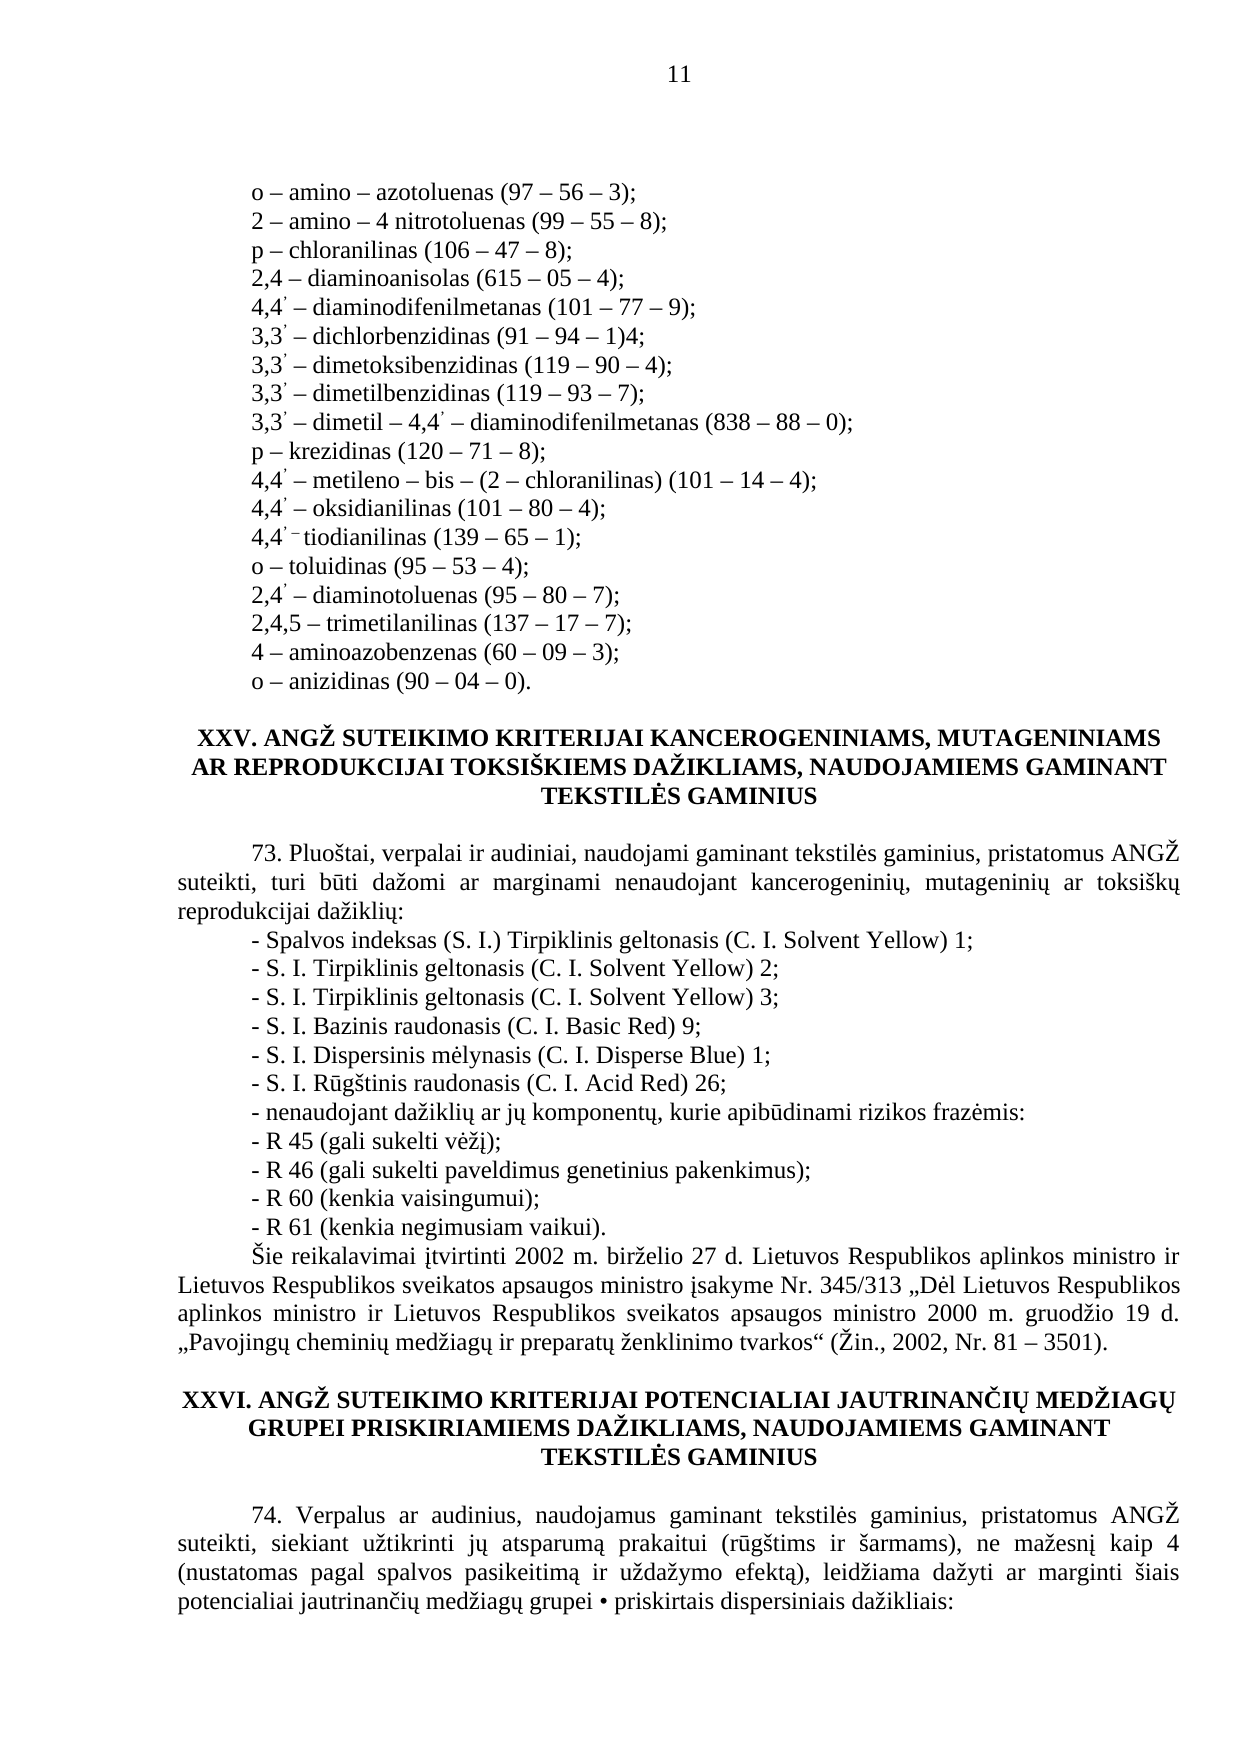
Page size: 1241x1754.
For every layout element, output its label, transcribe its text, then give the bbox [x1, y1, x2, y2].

text - R 45 (gali sukelti vėžį); [177, 1126, 1181, 1155]
text - S. I. Bazinis raudonasis (C. I. Basic Red) 9; [177, 1011, 1181, 1040]
text - S. I. Rūgštinis raudonasis (C. I. Acid Red) 26; [177, 1068, 1181, 1097]
text o – toluidinas (95 – 53 – 4); [177, 551, 1181, 580]
text 2,4,5 – trimetilanilinas (137 – 17 – 7); [177, 608, 1181, 637]
text 4 – aminoazobenzenas (60 – 09 – 3); [177, 637, 1181, 666]
text - S. I. Tirpiklinis geltonasis (C. I. Solvent Yellow) 3; [177, 982, 1181, 1011]
text o – anizidinas (90 – 04 – 0). [177, 666, 1181, 695]
text 2,4 – diaminoanisolas (615 – 05 – 4); [177, 263, 1181, 292]
text 4,4’ – tiodianilinas (139 – 65 – 1); [177, 522, 1181, 551]
text p – chloranilinas (106 – 47 – 8); [177, 235, 1181, 263]
text - R 61 (kenkia negimusiam vaikui). [177, 1212, 1181, 1241]
text - S. I. Tirpiklinis geltonasis (C. I. Solvent Yellow) 2; [177, 953, 1181, 982]
text o – amino – azotoluenas (97 – 56 – 3); [177, 177, 1181, 206]
text 4,4’ – metileno – bis – (2 – chloranilinas) (101 – 14 – 4); [177, 465, 1181, 493]
text XXV. aNGŽ SUTEIKIMO kriterijai KancerogeniniAMS, mutageniniAMS ar reprodukcijai toksiškIEMS dažikliAMS, NAUDOJAMIEMS GAMINANT TEKSTILĖS GAMINIUS [177, 723, 1181, 810]
text XXVI. aNGŽ SUTEIKIMO kriterijai Potencialiai jautrinančiŲ medžiagų grupei priskiriamIEMS dažikliAMS, NAUDOJAMIEMS GAMINANT TEKSTILĖS GAMINIUS [177, 1385, 1181, 1471]
text 2 – amino – 4 nitrotoluenas (99 – 55 – 8); [177, 206, 1181, 235]
text 3,3’ – dimetoksibenzidinas (119 – 90 – 4); [177, 350, 1181, 378]
text - R 60 (kenkia vaisingumui); [177, 1183, 1181, 1212]
text - S. I. Dispersinis mėlynasis (C. I. Disperse Blue) 1; [177, 1040, 1181, 1068]
text 73. Pluoštai, verpalai ir audiniai, naudojami gaminant tekstilės gaminius, pristatomus ANGŽ suteikti, turi būti dažomi ar marginami nenaudojant kancerogeninių, mutageninių ar toksiškų reprodukcijai dažiklių: [177, 838, 1181, 925]
text p – krezidinas (120 – 71 – 8); [177, 436, 1181, 465]
text - nenaudojant dažiklių ar jų komponentų, kurie apibūdinami rizikos frazėmis: [177, 1097, 1181, 1126]
text - R 46 (gali sukelti paveldimus genetinius pakenkimus); [177, 1155, 1181, 1183]
text 4,4’ – oksidianilinas (101 – 80 – 4); [177, 493, 1181, 522]
text 3,3’ – dichlorbenzidinas (91 – 94 – 1)4; [177, 321, 1181, 350]
text 74. Verpalus ar audinius, naudojamus gaminant tekstilės gaminius, pristatomus ANGŽ suteikti, siekiant užtikrinti jų atsparumą prakaitui (rūgštims ir šarmams), ne mažesnį kaip 4 (nustatomas pagal spalvos pasikeitimą ir uždažymo efektą), leidžiama dažyti ar marginti šiais potencialiai jautrinančių medžiagų grupei • priskirtais dispersiniais dažikliais: [177, 1500, 1181, 1615]
text 3,3’ – dimetil – 4,4’ – diaminodifenilmetanas (838 – 88 – 0); [177, 407, 1181, 436]
text Šie reikalavimai įtvirtinti 2002 m. birželio 27 d. Lietuvos Respublikos aplinkos ministro ir Lietuvos Respublikos sveikatos apsaugos ministro įsakyme Nr. 345/313 „Dėl Lietuvos Respublikos aplinkos ministro ir Lietuvos Respublikos sveikatos apsaugos ministro 2000 m. gruodžio 19 d. „Pavojingų cheminių medžiagų ir preparatų ženklinimo tvarkos“ (Žin., 2002, Nr. 81 – 3501). [177, 1241, 1181, 1356]
text 2,4’ – diaminotoluenas (95 – 80 – 7); [177, 580, 1181, 608]
text 4,4’ – diaminodifenilmetanas (101 – 77 – 9); [177, 292, 1181, 321]
text 3,3’ – dimetilbenzidinas (119 – 93 – 7); [177, 378, 1181, 407]
text - Spalvos indeksas (S. I.) Tirpiklinis geltonasis (C. I. Solvent Yellow) 1; [177, 925, 1181, 953]
